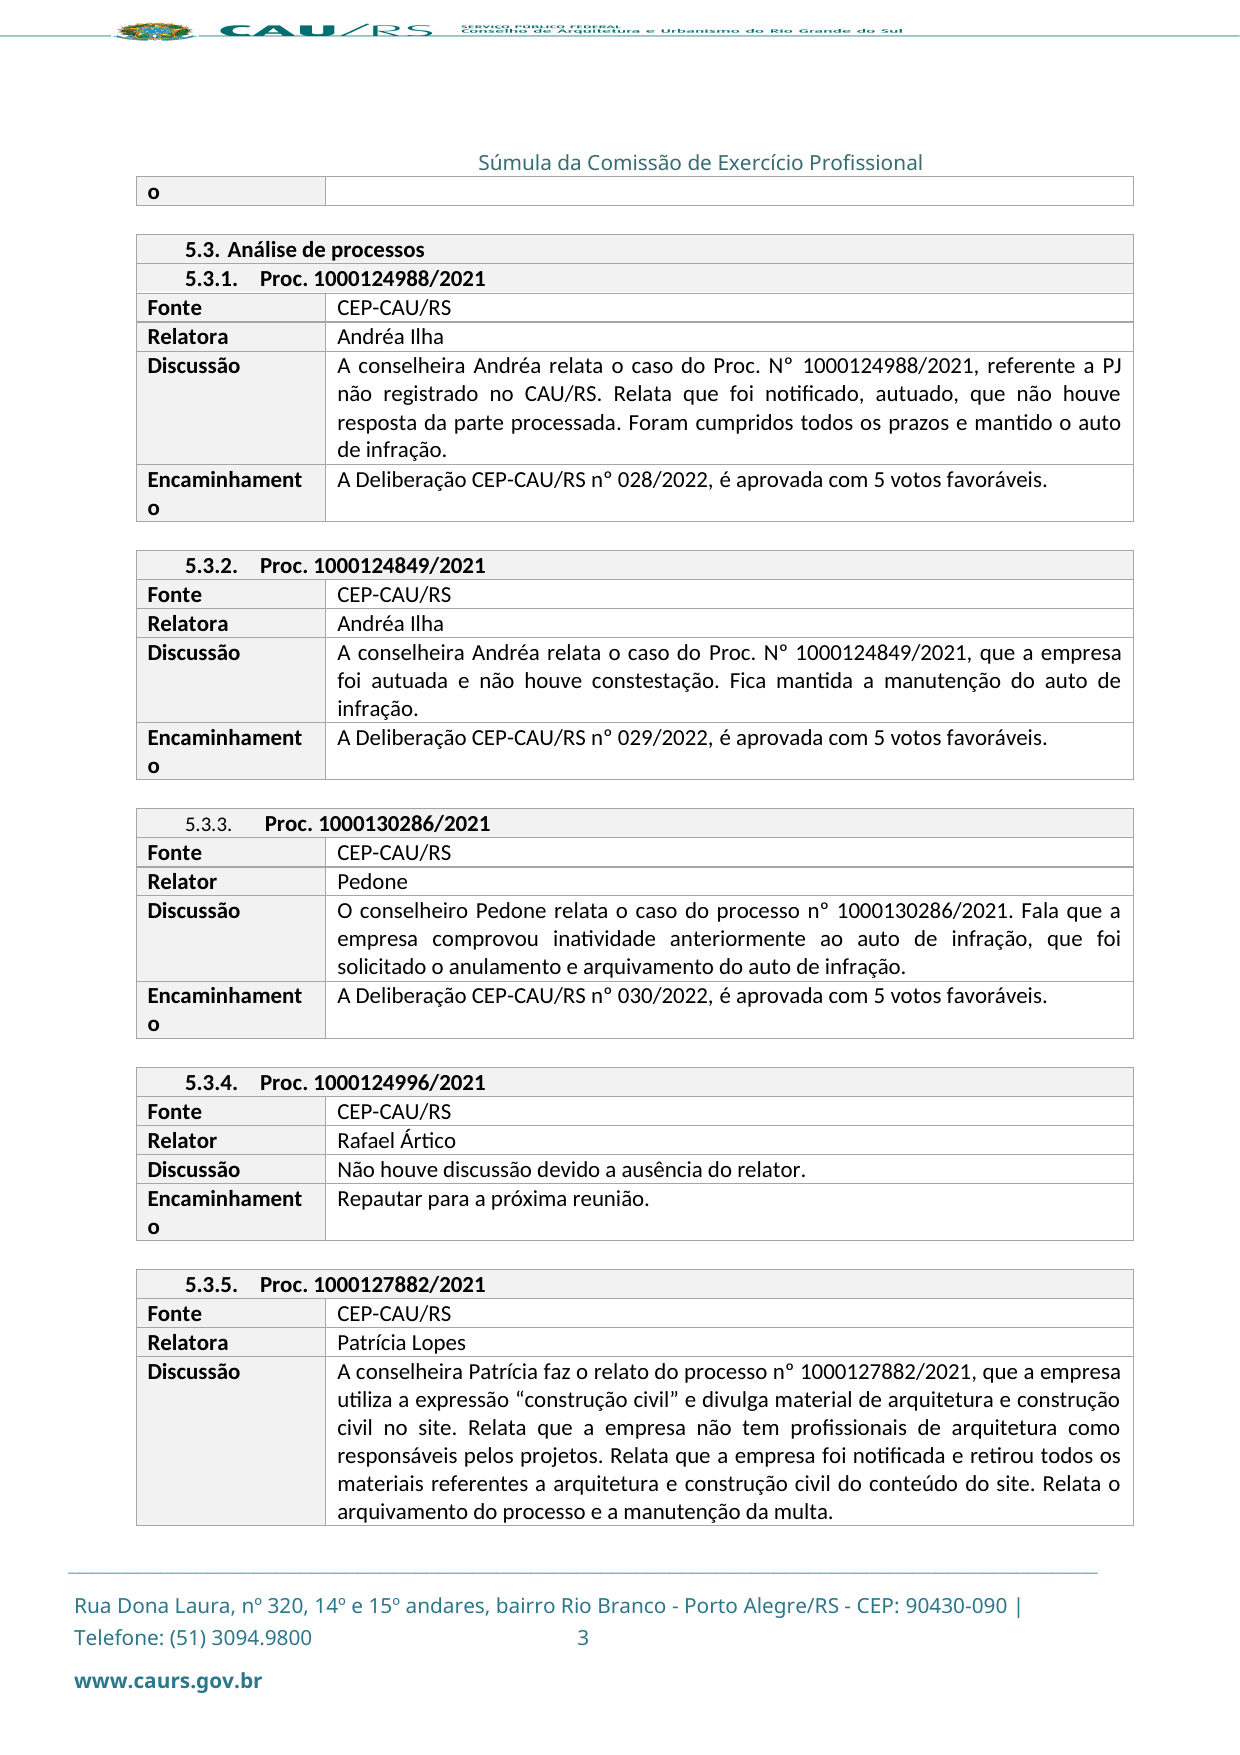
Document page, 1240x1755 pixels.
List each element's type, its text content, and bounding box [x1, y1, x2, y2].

table_cell Proc. 1000124988/2021 [137, 264, 1133, 292]
table_cell Pedone [326, 868, 1133, 895]
table_cell [136, 206, 1133, 234]
table_cell Proc. 1000130286/2021 [137, 809, 1133, 837]
table_cell A Deliberação CEP-CAU/RS nº 029/2022, é aprovada com 5 votos favoráveis. [326, 723, 1133, 779]
table_cell [131, 779, 136, 808]
table_cell Discussão [137, 1357, 325, 1525]
table_cell [131, 351, 136, 464]
table_cell [131, 722, 136, 779]
table_cell Encaminhamento [137, 723, 325, 779]
table_cell [131, 579, 136, 608]
table_cell A Deliberação CEP-CAU/RS nº 028/2022, é aprovada com 5 votos favoráveis. [326, 465, 1133, 521]
table_cell [131, 205, 136, 234]
table_cell Discussão [137, 352, 325, 464]
table_cell O conselheiro Pedone relata o caso do processo nº 1000130286/2021. Fala que a empresa comprovou inatividade anteriormente ao auto de infração, que foi solicitado o anulamento e arquivamento do auto de infração. [326, 896, 1133, 981]
table_cell A Deliberação CEP-CAU/RS nº 030/2022, é aprovada com 5 votos favoráveis. [326, 982, 1133, 1038]
table_cell Fonte [137, 580, 325, 608]
table_cell CEP-CAU/RS [326, 580, 1133, 608]
table_cell [131, 981, 136, 1038]
table_cell [131, 1240, 136, 1269]
table_cell Andréa Ilha [326, 323, 1133, 351]
table_cell Proc. 1000124849/2021 [137, 551, 1133, 579]
table_cell Relatora [137, 323, 325, 351]
table_cell CEP-CAU/RS [326, 838, 1133, 866]
table_cell o [137, 177, 325, 205]
table_cell [131, 1298, 136, 1327]
table_cell [136, 1039, 1133, 1067]
table_cell Relatora [137, 1328, 325, 1356]
table_cell [131, 521, 136, 550]
table_cell [136, 780, 1133, 808]
table_cell [131, 263, 136, 292]
table_cell Análise de processos [137, 235, 1133, 263]
table_cell [131, 895, 136, 981]
table_cell Encaminhamento [137, 1184, 325, 1240]
table_cell [131, 637, 136, 722]
table_cell Fonte [137, 294, 325, 321]
table_cell [326, 177, 1133, 205]
table_cell CEP-CAU/RS [326, 1299, 1133, 1327]
table_cell [131, 1067, 136, 1096]
table_cell CEP-CAU/RS [326, 1097, 1133, 1125]
table_cell Fonte [137, 838, 325, 866]
table_cell [131, 550, 136, 579]
table_cell Discussão [137, 638, 325, 722]
table_cell Relator [137, 868, 325, 895]
table_cell [131, 1183, 136, 1240]
table_cell Encaminhamento [137, 982, 325, 1038]
table_cell [131, 293, 136, 321]
table_cell [136, 522, 1133, 550]
table_cell [131, 464, 136, 521]
table_cell [136, 1241, 1133, 1269]
table_cell Fonte [137, 1299, 325, 1327]
table_cell Patrícia Lopes [326, 1328, 1133, 1356]
table_cell [131, 321, 136, 351]
table_cell [131, 1327, 136, 1356]
table_cell [131, 808, 136, 837]
table_cell [131, 1154, 136, 1183]
table_cell Relator [137, 1126, 325, 1154]
table_cell [131, 1356, 136, 1525]
table_cell Proc. 1000124996/2021 [137, 1068, 1133, 1096]
table_cell Não houve discussão devido a ausência do relator. [326, 1155, 1133, 1183]
table_cell Discussão [137, 1155, 325, 1183]
table_cell [131, 1125, 136, 1154]
table_cell Fonte [137, 1097, 325, 1125]
table_cell A conselheira Andréa relata o caso do Proc. Nº 1000124849/2021, que a empresa foi autuada e não houve constestação. Fica mantida a manutenção do auto de infração. [326, 638, 1133, 722]
table_cell Repautar para a próxima reunião. [326, 1184, 1133, 1240]
table_cell A conselheira Andréa relata o caso do Proc. Nº 1000124988/2021, referente a PJ não registrado no CAU/RS. Relata que foi notificado, autuado, que não houve resposta da parte processada. Foram cumpridos todos os prazos e mantido o auto de infração. [326, 352, 1133, 464]
table_cell [131, 1096, 136, 1125]
table_cell [131, 837, 136, 866]
table_cell Encaminhamento [137, 465, 325, 521]
table_cell Relatora [137, 609, 325, 637]
table_cell Proc. 1000127882/2021 [137, 1270, 1133, 1298]
table_cell Discussão [137, 896, 325, 981]
table_cell Rafael Ártico [326, 1126, 1133, 1154]
table_cell [131, 176, 136, 205]
table_cell [131, 1038, 136, 1067]
table_cell CEP-CAU/RS [326, 294, 1133, 321]
table_cell [131, 866, 136, 895]
table_cell A conselheira Patrícia faz o relato do processo nº 1000127882/2021, que a empresa utiliza a expressão “construção civil” e divulga material de arquitetura e construção civil no site. Relata que a empresa não tem profissionais de arquitetura como responsáveis pelos projetos. Relata que a empresa foi notificada e retirou todos os materiais referentes a arquitetura e construção civil do conteúdo do site. Relata o arquivamento do processo e a manutenção da multa. [326, 1357, 1133, 1525]
table_cell [131, 234, 136, 263]
table_cell Andréa Ilha [326, 609, 1133, 637]
table_cell [131, 1269, 136, 1298]
table_cell [131, 608, 136, 637]
